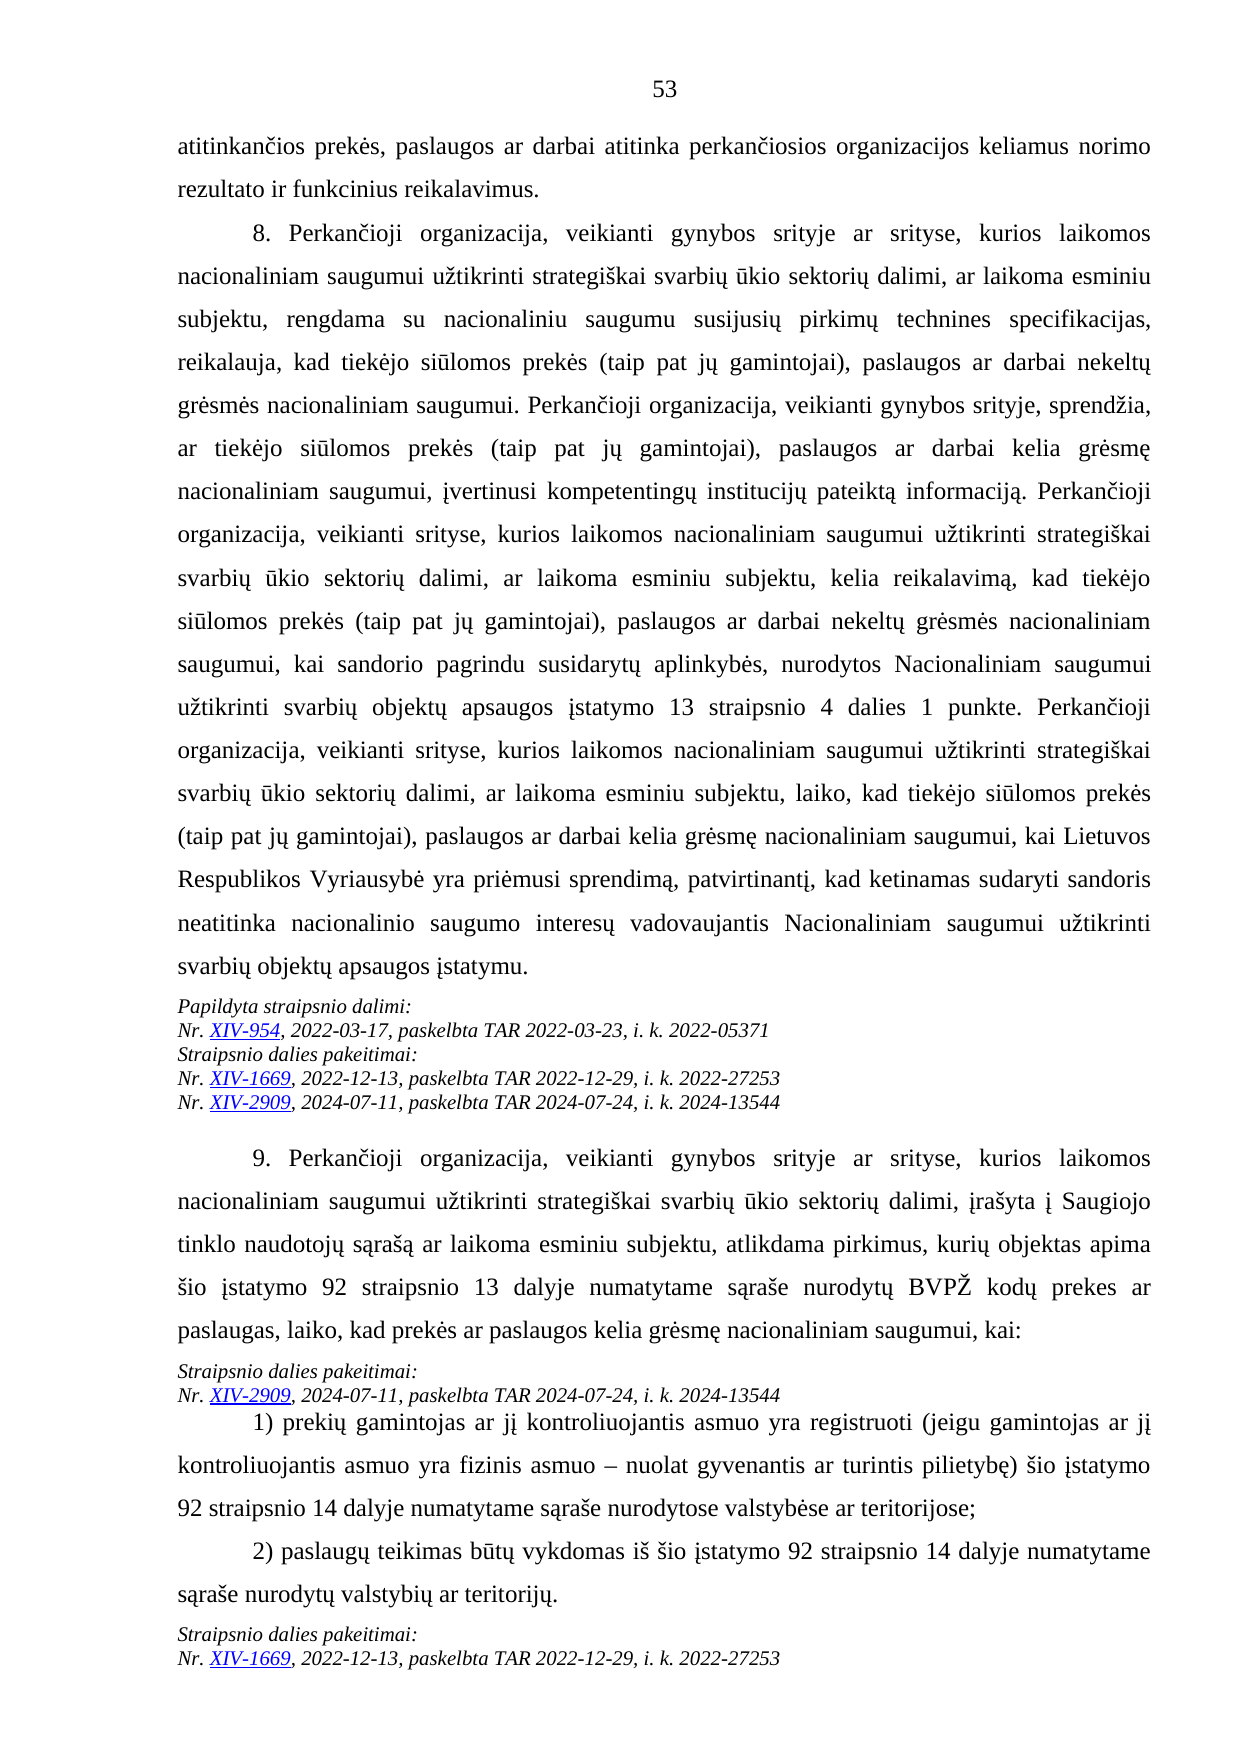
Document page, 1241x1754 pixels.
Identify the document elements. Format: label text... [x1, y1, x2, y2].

text Nr. XIV-2909, 2024-07-11, paskelbta TAR 2024-07-24, i. k. 2024-13544 [177, 1090, 1152, 1114]
text Nr. XIV-954, 2022-03-17, paskelbta TAR 2022-03-23, i. k. 2022-05371 [177, 1018, 1152, 1042]
text Nr. XIV-1669, 2022-12-13, paskelbta TAR 2022-12-29, i. k. 2022-27253 [177, 1646, 1152, 1670]
subtitle atitinkančios prekės, paslaugos ar darbai atitinka perkančiosios organizacijos keliamus norimo rezultato ir funkcinius reikalavimus. [177, 131, 1152, 203]
text 9. Perkančioji organizacija, veikianti gynybos srityje ar srityse, kurios laikomos nacionaliniam saugumui užtikrinti strategiškai svarbių ūkio sektorių dalimi, įrašyta į Saugiojo tinklo naudotojų sąrašą ar laikoma esminiu subjektu, atlikdama pirkimus, kurių objektas apima šio įstatymo 92 straipsnio 13 dalyje numatytame sąraše nurodytų BVPŽ kodų prekes ar paslaugas, laiko, kad prekės ar paslaugos kelia grėsmę nacionaliniam saugumui, kai: [177, 1143, 1152, 1344]
text Straipsnio dalies pakeitimai: [177, 1622, 1152, 1646]
text Papildyta straipsnio dalimi: [177, 994, 1152, 1018]
text 2) paslaugų teikimas būtų vykdomas iš šio įstatymo 92 straipsnio 14 dalyje numatytame sąraše nurodytų valstybių ar teritorijų. [177, 1536, 1152, 1608]
text Nr. XIV-2909, 2024-07-11, paskelbta TAR 2024-07-24, i. k. 2024-13544 [177, 1383, 1152, 1407]
text 8. Perkančioji organizacija, veikianti gynybos srityje ar srityse, kurios laikomos nacionaliniam saugumui užtikrinti strategiškai svarbių ūkio sektorių dalimi, ar laikoma esminiu subjektu, rengdama su nacionaliniu saugumu susijusių pirkimų technines specifikacijas, reikalauja, kad tiekėjo siūlomos prekės (taip pat jų gamintojai), paslaugos ar darbai nekeltų grėsmės nacionaliniam saugumui. Perkančioji organizacija, veikianti gynybos srityje, sprendžia, ar tiekėjo siūlomos prekės (taip pat jų gamintojai), paslaugos ar darbai kelia grėsmę nacionaliniam saugumui, įvertinusi kompetentingų institucijų pateiktą informaciją. Perkančioji organizacija, veikianti srityse, kurios laikomos nacionaliniam saugumui užtikrinti strategiškai svarbių ūkio sektorių dalimi, ar laikoma esminiu subjektu, kelia reikalavimą, kad tiekėjo siūlomos prekės (taip pat jų gamintojai), paslaugos ar darbai nekeltų grėsmės nacionaliniam saugumui, kai sandorio pagrindu susidarytų aplinkybės, nurodytos Nacionaliniam saugumui užtikrinti svarbių objektų apsaugos įstatymo 13 straipsnio 4 dalies 1 punkte. Perkančioji organizacija, veikianti srityse, kurios laikomos nacionaliniam saugumui užtikrinti strategiškai svarbių ūkio sektorių dalimi, ar laikoma esminiu subjektu, laiko, kad tiekėjo siūlomos prekės (taip pat jų gamintojai), paslaugos ar darbai kelia grėsmę nacionaliniam saugumui, kai Lietuvos Respublikos Vyriausybė yra priėmusi sprendimą, patvirtinantį, kad ketinamas sudaryti sandoris neatitinka nacionalinio saugumo interesų vadovaujantis Nacionaliniam saugumui užtikrinti svarbių objektų apsaugos įstatymu. [177, 218, 1152, 979]
text Straipsnio dalies pakeitimai: [177, 1042, 1152, 1066]
text Nr. XIV-1669, 2022-12-13, paskelbta TAR 2022-12-29, i. k. 2022-27253 [177, 1066, 1152, 1090]
text Straipsnio dalies pakeitimai: [177, 1358, 1152, 1383]
text 1) prekių gamintojas ar jį kontroliuojantis asmuo yra registruoti (jeigu gamintojas ar jį kontroliuojantis asmuo yra fizinis asmuo – nuolat gyvenantis ar turintis pilietybę) šio įstatymo 92 straipsnio 14 dalyje numatytame sąraše nurodytose valstybėse ar teritorijose; [177, 1407, 1152, 1522]
